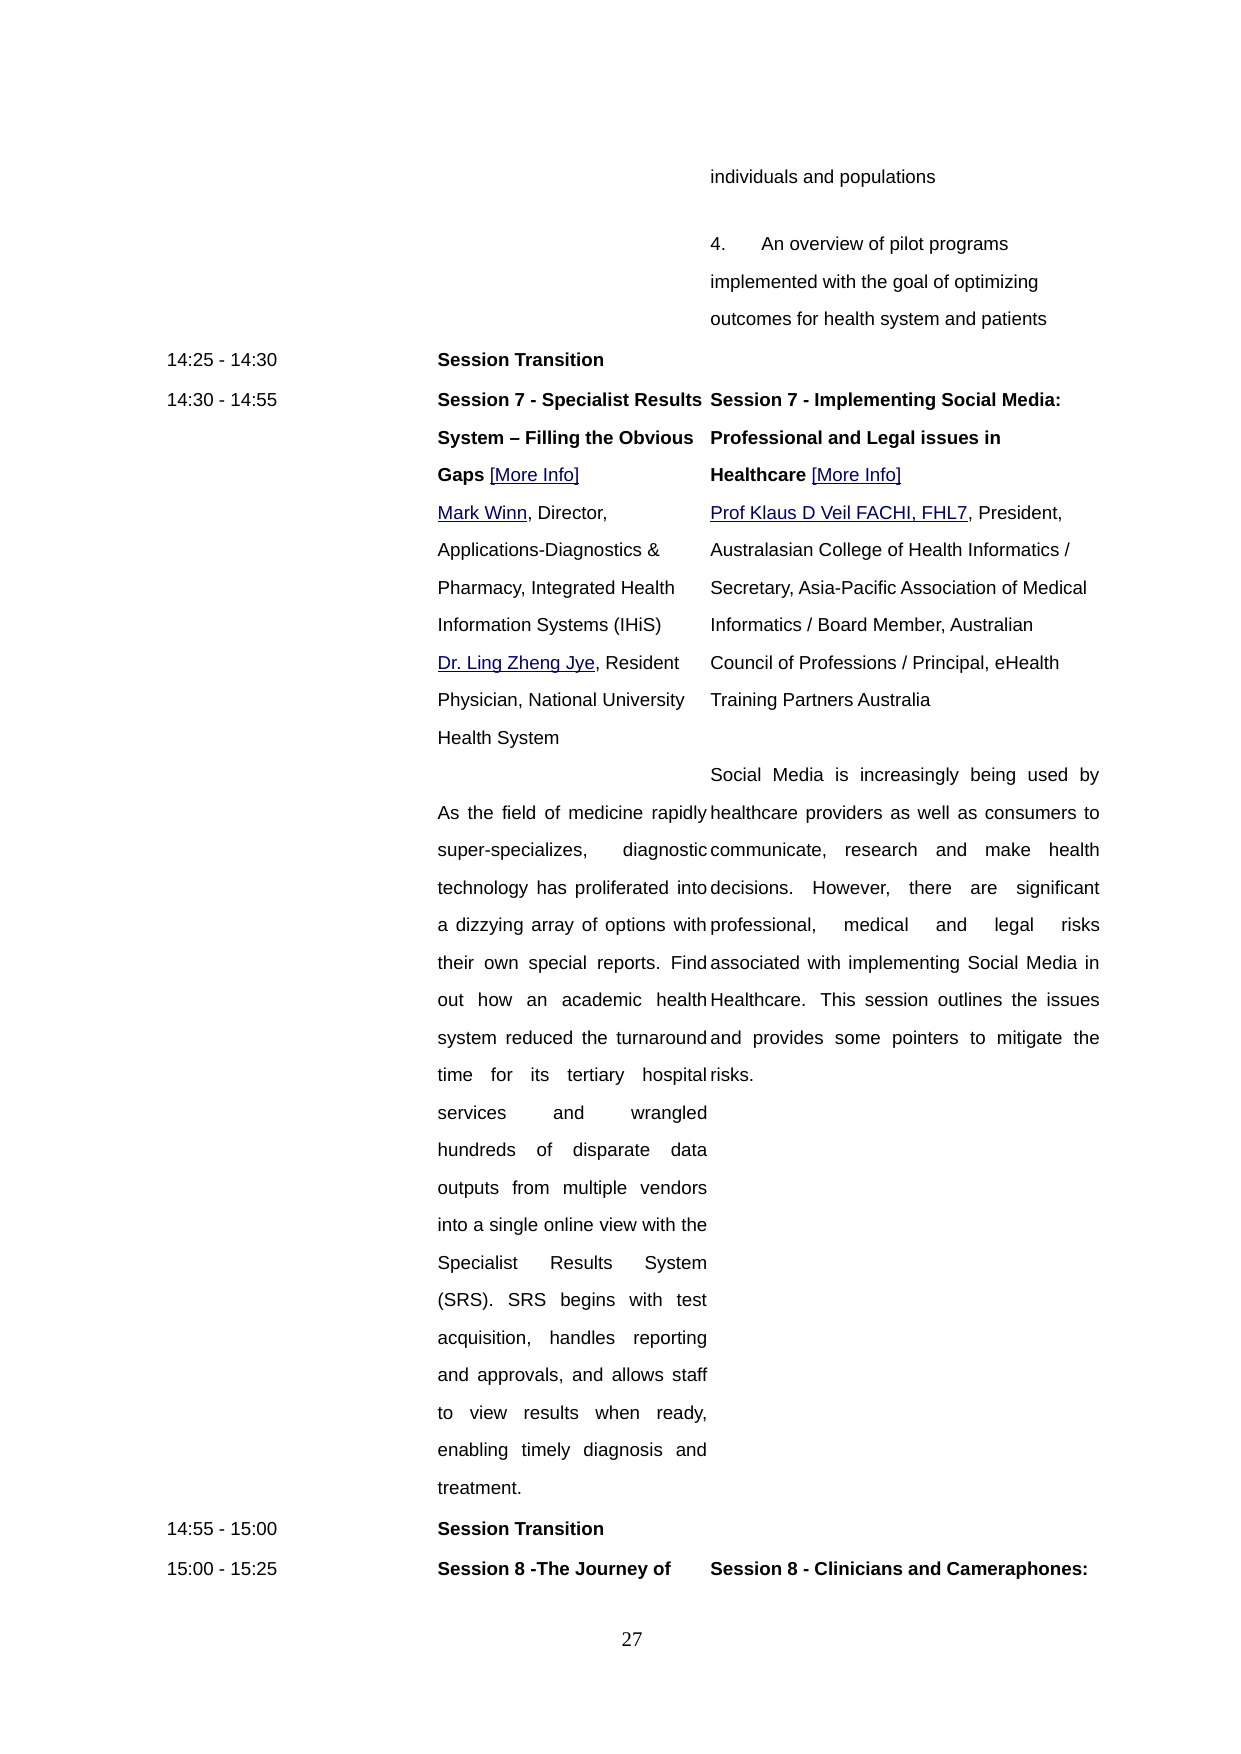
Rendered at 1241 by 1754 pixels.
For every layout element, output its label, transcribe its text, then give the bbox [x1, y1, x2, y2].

table_cell [163, 128, 436, 339]
table_cell 15:00 - 15:25 [167, 1549, 436, 1589]
table_cell 14:30 - 14:55 [163, 380, 436, 1508]
table_cell Session 8 - Clinicians and Cameraphones: [709, 1549, 1101, 1589]
table_cell Session 7 - Specialist Results System – Filling the Obvious Gaps [More Info] Mark Winn, Director, Applications-Diagnostics & Pharmacy, Integrated Health Information Systems (IHiS) Dr. Ling Zheng Jye, Resident Physician, National University Health System As the field of medicine rapidly super-specializes, diagnostic technology has proliferated into a dizzying array of options with their own special reports. Find out how an academic health system reduced the turnaround time for its tertiary hospital services and wrangled hundreds of disparate data outputs from multiple vendors into a single online view with the Specialist Results System (SRS). SRS begins with test acquisition, handles reporting and approvals, and allows staff to view results when ready, enabling timely diagnosis and treatment. [436, 380, 709, 1508]
table_cell 14:55 - 15:00 [163, 1508, 436, 1549]
table_cell individuals and populations 4. An overview of pilot programs implemented with the goal of optimizing outcomes for health system and patients [709, 128, 1101, 339]
table_cell Session Transition [436, 1508, 1101, 1549]
table_cell Session 7 - Implementing Social Media: Professional and Legal issues in Healthcare [More Info] Prof Klaus D Veil FACHI, FHL7, President, Australasian College of Health Informatics / Secretary, Asia-Pacific Association of Medical Informatics / Board Member, Australian Council of Professions / Principal, eHealth Training Partners Australia Social Media is increasingly being used by healthcare providers as well as consumers to communicate, research and make health decisions. However, there are significant professional, medical and legal risks associated with implementing Social Media in Healthcare. This session outlines the issues and provides some pointers to mitigate the risks. [709, 380, 1101, 1508]
table_cell 14:25 - 14:30 [163, 339, 436, 380]
table_cell Session Transition [436, 339, 1101, 380]
table_cell Session 8 -The Journey of [436, 1549, 709, 1589]
table_cell [436, 128, 709, 339]
